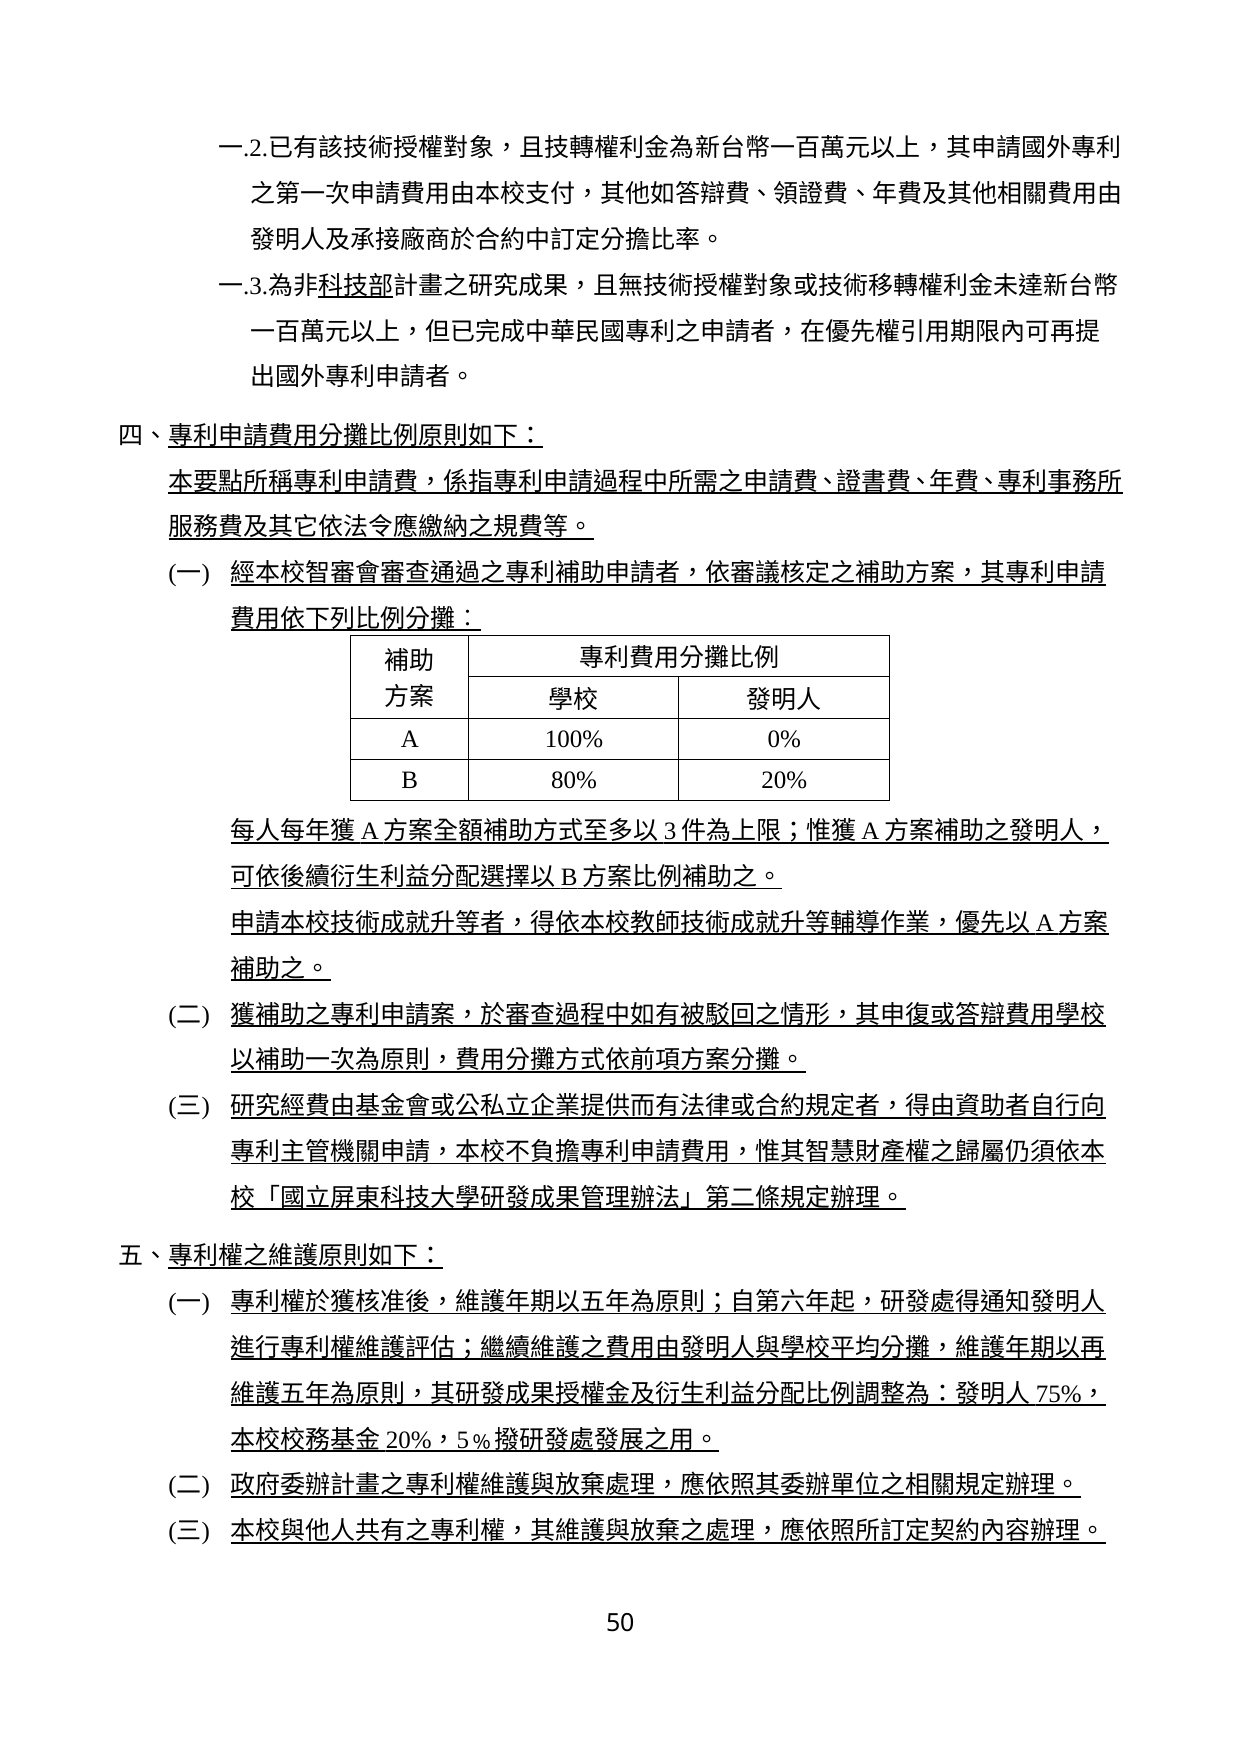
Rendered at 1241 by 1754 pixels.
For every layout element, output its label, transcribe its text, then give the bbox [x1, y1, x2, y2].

text 申請本校技術成就升等者，得依本校教師技術成就升等輔導作業，優先以A方案補助之。 [231, 893, 1122, 984]
table_cell A [351, 719, 468, 759]
list 專利申請費用分攤比例原則如下： [118, 406, 1122, 451]
table_header 補助 方案 [351, 636, 468, 717]
list 經本校智審會審查通過之專利補助申請者，依審議核定之補助方案，其專利申請費用依下列比例分攤︰ [168, 543, 1122, 635]
text 服務費及其它依法令應繳納之規費等。 [168, 494, 1122, 543]
table_cell 20% [679, 760, 889, 800]
table_cell 100% [469, 719, 678, 759]
table_cell 學校 [469, 677, 678, 717]
table_cell 80% [469, 760, 678, 800]
list 研究經費由基金會或公私立企業提供而有法律或合約規定者，得由資助者自行向專利主管機關申請，本校不負擔專利申請費用，惟其智慧財產權之歸屬仍須依本校「國立屏東科技大學研發成果管理辦法」第二條規定辦理。 [168, 1076, 1122, 1214]
list 已有該技術授權對象，且技轉權利金為新台幣一百萬元以上，其申請國外專利之第一次申請費用由本校支付，其他如答辯費、領證費、年費及其他相關費用由發明人及承接廠商於合約中訂定分擔比率。 [218, 118, 1122, 256]
list 獲補助之專利申請案，於審查過程中如有被駁回之情形，其申復或答辯費用學校以補助一次為原則，費用分攤方式依前項方案分攤。 [168, 984, 1122, 1076]
list 專利權於獲核准後，維護年期以五年為原則；自第六年起，研發處得通知發明人進行專利權維護評估；繼續維護之費用由發明人與學校平均分攤，維護年期以再維護五年為原則，其研發成果授權金及衍生利益分配比例調整為：發明人75%，本校校務基金20%，5﹪撥研發處發展之用。 [168, 1272, 1122, 1455]
table_header 專利費用分攤比例 [469, 636, 889, 676]
table_cell B [351, 760, 468, 800]
list 專利權之維護原則如下： [118, 1226, 1122, 1272]
table_cell 0% [679, 719, 889, 759]
text 每人每年獲A方案全額補助方式至多以3件為上限；惟獲A方案補助之發明人，可依後續衍生利益分配選擇以B方案比例補助之。 [231, 801, 1122, 893]
table_cell 發明人 [679, 677, 889, 717]
list 政府委辦計畫之專利權維護與放棄處理，應依照其委辦單位之相關規定辦理。 [168, 1455, 1122, 1501]
text 本要點所稱專利申請費，係指專利申請過程中所需之申請費、證書費、年費、專利事務所 [168, 451, 1122, 492]
list 本校與他人共有之專利權，其維護與放棄之處理，應依照所訂定契約內容辦理。 [168, 1501, 1122, 1547]
list 為非科技部計畫之研究成果，且無技術授權對象或技術移轉權利金未達新台幣一百萬元以上，但已完成中華民國專利之申請者，在優先權引用期限內可再提出國外專利申請者。 [218, 256, 1122, 393]
